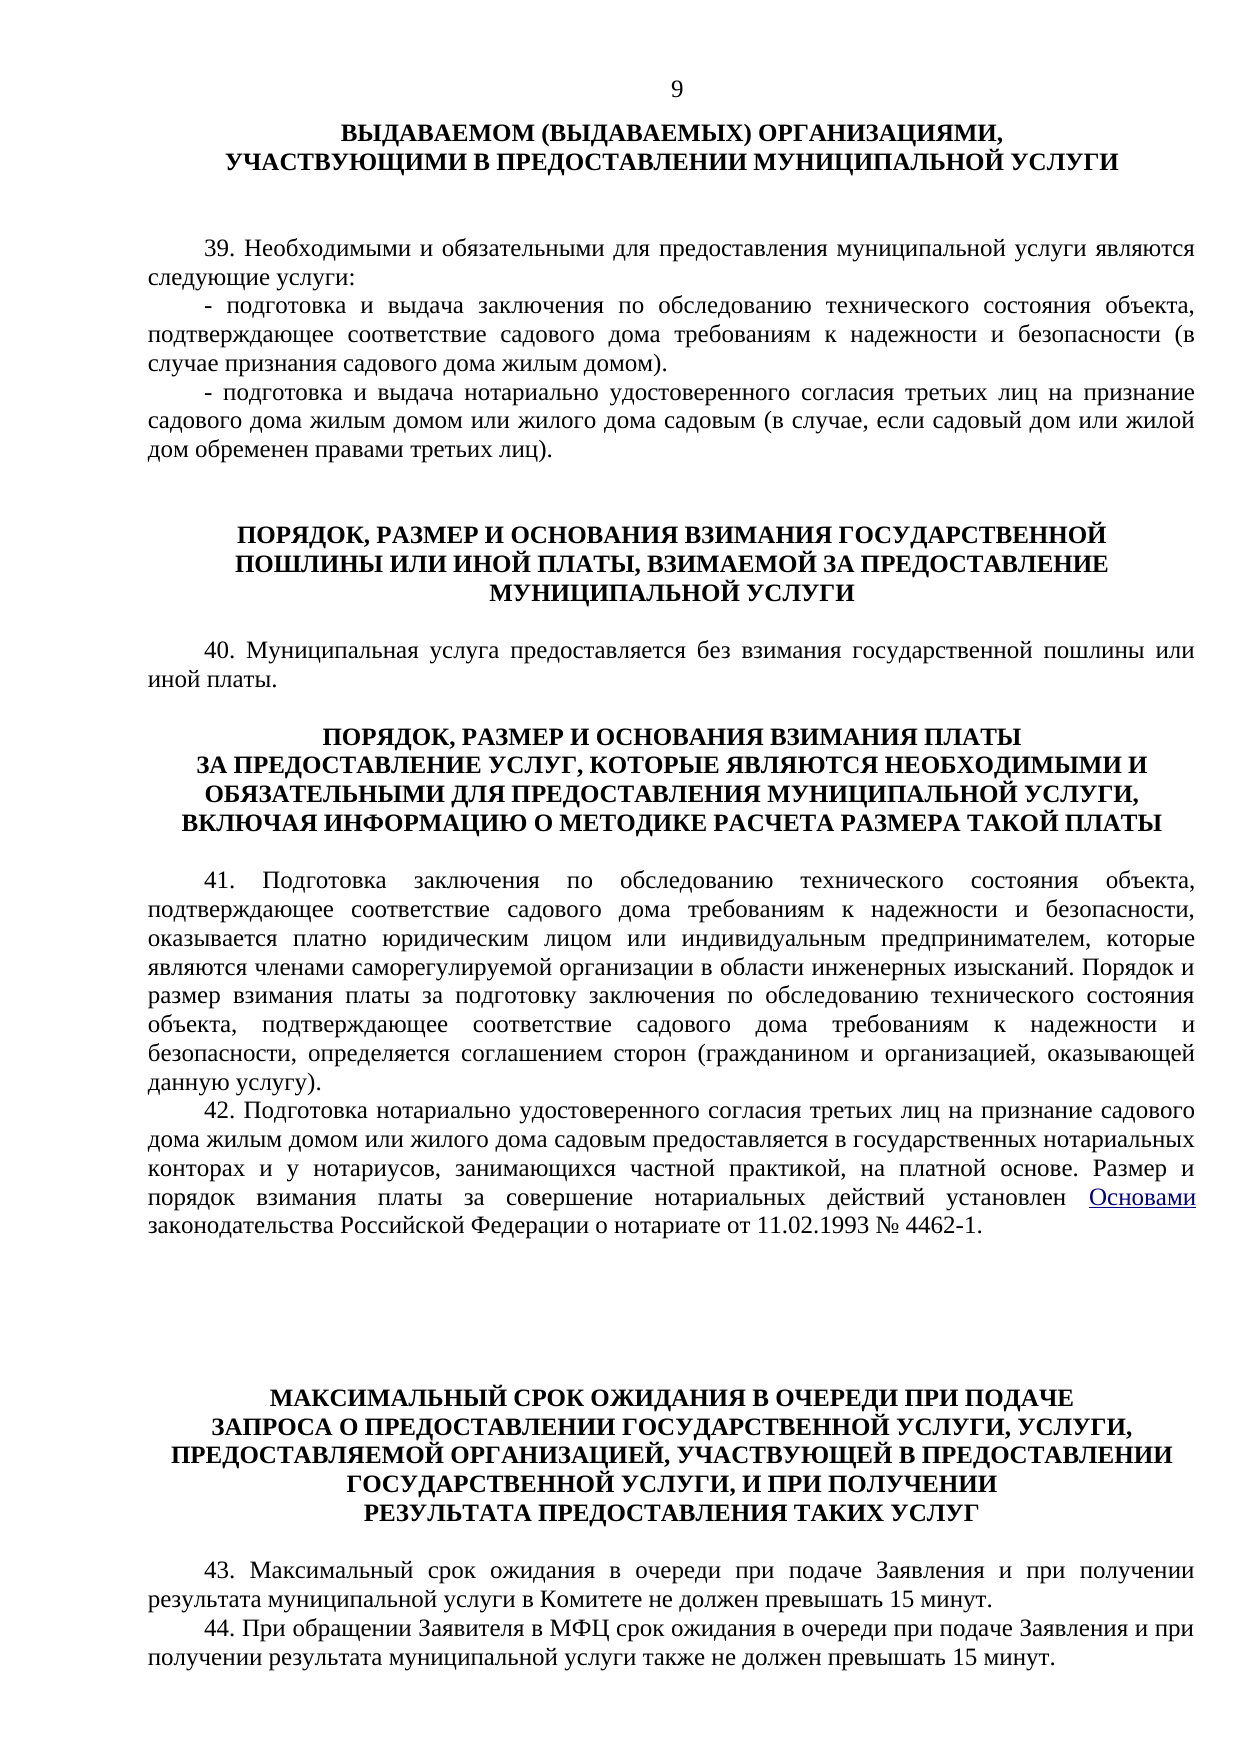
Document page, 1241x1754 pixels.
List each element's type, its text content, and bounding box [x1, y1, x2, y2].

text 43. Максимальный срок ожидания в очереди при подаче Заявления и при получении результата муниципальной услуги в Комитете не должен превышать 15 минут. [148, 1556, 1196, 1613]
title УЧАСТВУЮЩИМИ В ПРЕДОСТАВЛЕНИИ МУНИЦИПАЛЬНОЙ УСЛУГИ [148, 147, 1196, 176]
title ПОРЯДОК, РАЗМЕР И ОСНОВАНИЯ ВЗИМАНИЯ ГОСУДАРСТВЕННОЙ [148, 521, 1196, 549]
title ОБЯЗАТЕЛЬНЫМИ ДЛЯ ПРЕДОСТАВЛЕНИЯ МУНИЦИПАЛЬНОЙ УСЛУГИ, [148, 779, 1196, 808]
text 44. При обращении Заявителя в МФЦ срок ожидания в очереди при подаче Заявления и при получении результата муниципальной услуги также не должен превышать 15 минут. [148, 1613, 1196, 1671]
text - подготовка и выдача нотариально удостоверенного согласия третьих лиц на признание садового дома жилым домом или жилого дома садовым (в случае, если садовый дом или жилой дом обременен правами третьих лиц). [148, 377, 1196, 463]
title ПОШЛИНЫ ИЛИ ИНОЙ ПЛАТЫ, ВЗИМАЕМОЙ ЗА ПРЕДОСТАВЛЕНИЕ [148, 549, 1196, 578]
title ПОРЯДОК, РАЗМЕР И ОСНОВАНИЯ ВЗИМАНИЯ ПЛАТЫ [148, 722, 1196, 751]
title ЗА ПРЕДОСТАВЛЕНИЕ УСЛУГ, КОТОРЫЕ ЯВЛЯЮТСЯ НЕОБХОДИМЫМИ И [148, 751, 1196, 779]
title ПРЕДОСТАВЛЯЕМОЙ ОРГАНИЗАЦИЕЙ, УЧАСТВУЮЩЕЙ В ПРЕДОСТАВЛЕНИИ [148, 1441, 1196, 1469]
title ЗАПРОСА О ПРЕДОСТАВЛЕНИИ ГОСУДАРСТВЕННОЙ УСЛУГИ, УСЛУГИ, [148, 1412, 1196, 1441]
title МУНИЦИПАЛЬНОЙ УСЛУГИ [148, 578, 1196, 607]
title ВКЛЮЧАЯ ИНФОРМАЦИЮ О МЕТОДИКЕ РАСЧЕТА РАЗМЕРА ТАКОЙ ПЛАТЫ [148, 808, 1196, 837]
title ВЫДАВАЕМОМ (ВЫДАВАЕМЫХ) ОРГАНИЗАЦИЯМИ, [148, 118, 1196, 147]
text 41. Подготовка заключения по обследованию технического состояния объекта, подтверждающее соответствие садового дома требованиям к надежности и безопасности, оказывается платно юридическим лицом или индивидуальным предпринимателем, которые являются членами саморегулируемой организации в области инженерных изысканий. Порядок и размер взимания платы за подготовку заключения по обследованию технического состояния объекта, подтверждающее соответствие садового дома требованиям к надежности и безопасности, определяется соглашением сторон (гражданином и организацией, оказывающей данную услугу). [148, 866, 1196, 1096]
text 40. Муниципальная услуга предоставляется без взимания государственной пошлины или иной платы. [148, 636, 1196, 693]
text 39. Необходимыми и обязательными для предоставления муниципальной услуги являются следующие услуги: [148, 233, 1196, 291]
title РЕЗУЛЬТАТА ПРЕДОСТАВЛЕНИЯ ТАКИХ УСЛУГ [148, 1498, 1196, 1527]
title ГОСУДАРСТВЕННОЙ УСЛУГИ, И ПРИ ПОЛУЧЕНИИ [148, 1469, 1196, 1498]
text 42. Подготовка нотариально удостоверенного согласия третьих лиц на признание садового дома жилым домом или жилого дома садовым предоставляется в государственных нотариальных конторах и у нотариусов, занимающихся частной практикой, на платной основе. Размер и порядок взимания платы за совершение нотариальных действий установлен Основами законодательства Российской Федерации о нотариате от 11.02.1993 № 4462-1. [148, 1096, 1196, 1239]
title МАКСИМАЛЬНЫЙ СРОК ОЖИДАНИЯ В ОЧЕРЕДИ ПРИ ПОДАЧЕ [148, 1383, 1196, 1412]
text - подготовка и выдача заключения по обследованию технического состояния объекта, подтверждающее соответствие садового дома требованиям к надежности и безопасности (в случае признания садового дома жилым домом). [148, 291, 1196, 377]
